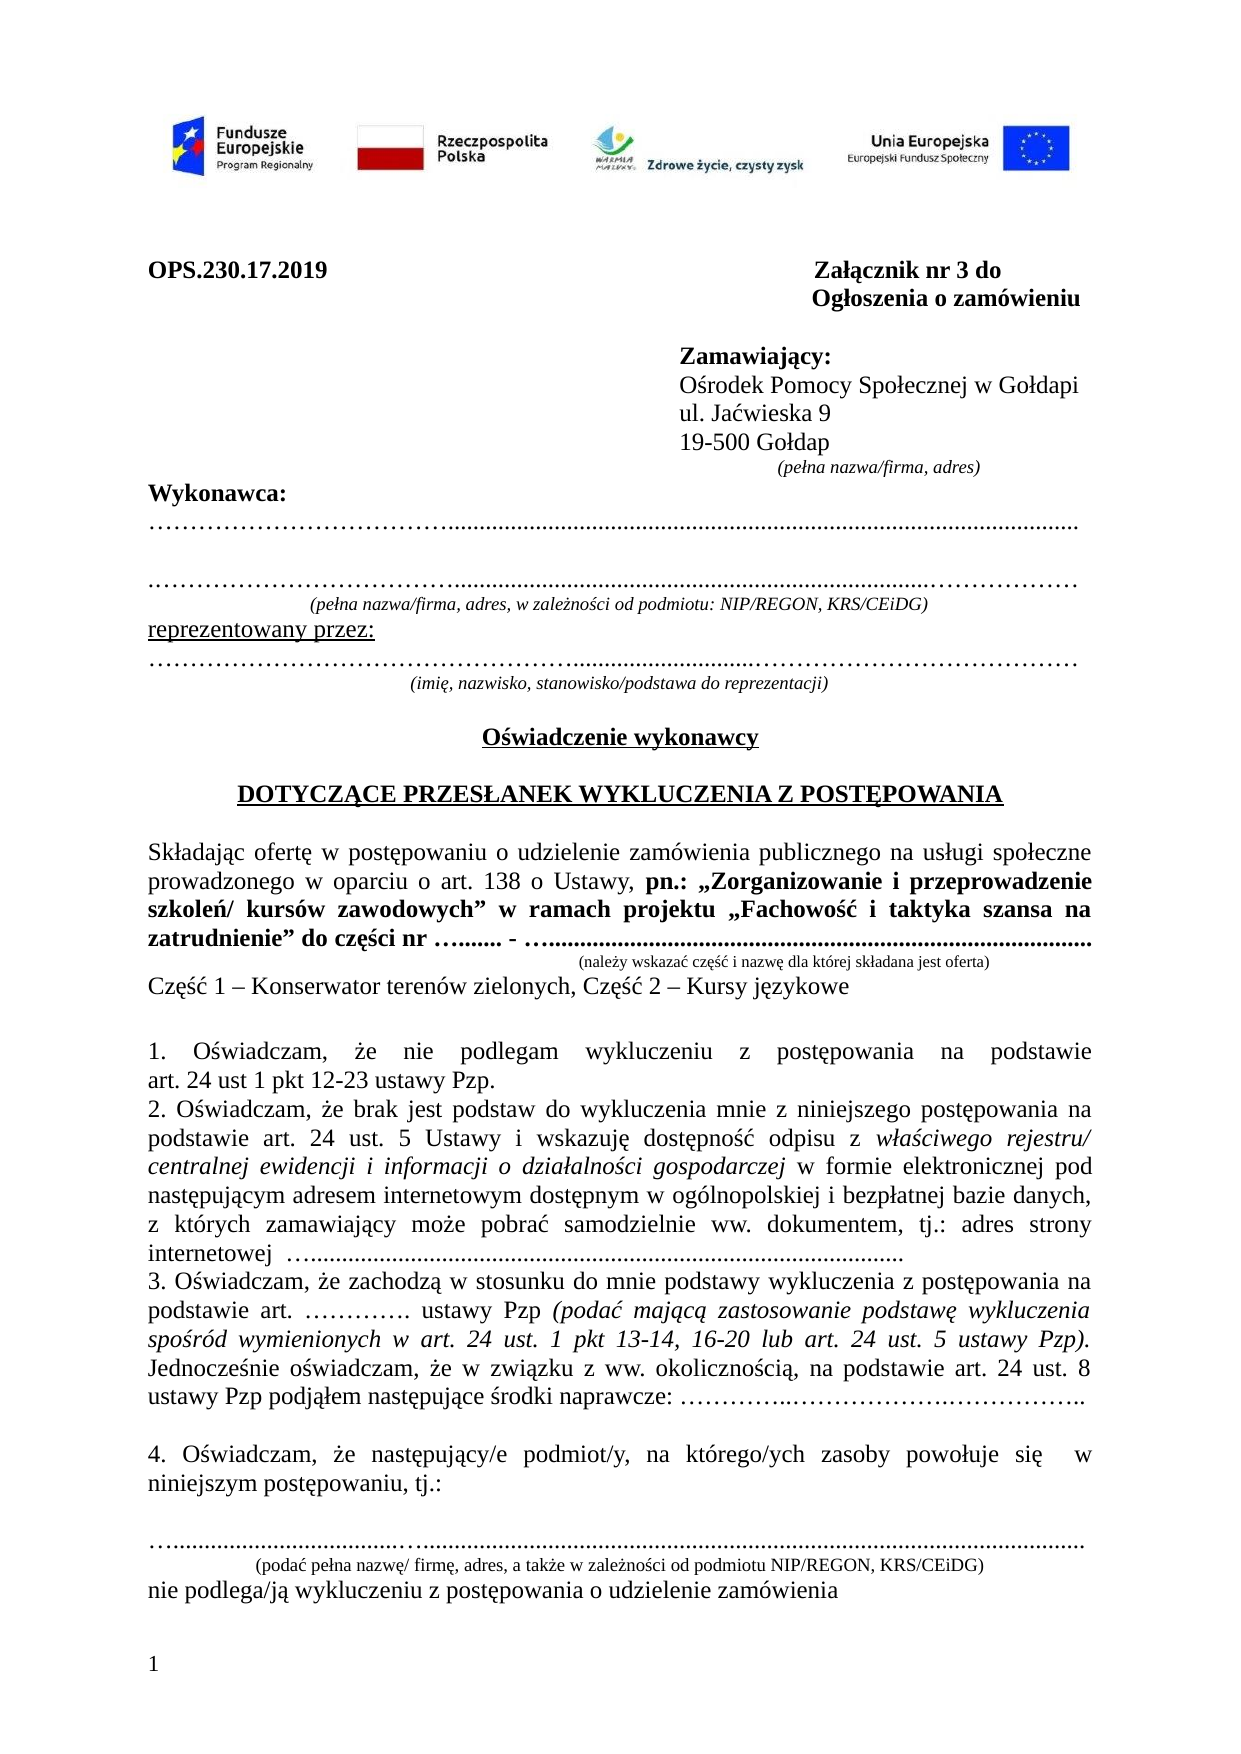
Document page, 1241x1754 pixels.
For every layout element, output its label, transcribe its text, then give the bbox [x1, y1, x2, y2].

text 19-500 Gołdap [679, 427, 1093, 456]
text Część 1 – Konserwator terenów zielonych, Część 2 – Kursy językowe [148, 971, 1093, 1000]
text OPS.230.17.2019 Załącznik nr 3 do Ogłoszenia o zamówieniu [148, 255, 1093, 312]
text 2. Oświadczam, że brak jest podstaw do wykluczenia mnie z niniejszego postępowania na podstawie art. 24 ust. 5 Ustawy i wskazuję dostępność odpisu z właściwego rejestru/ centralnej ewidencji i informacji o działalności gospodarczej w formie elektronicznej pod następującym adresem internetowym dostępnym w ogólnopolskiej i bezpłatnej bazie danych, z których zamawiający może pobrać samodzielnie ww. dokumentem, tj.: adres strony internetowej …............................................................................................... [148, 1094, 1093, 1266]
text ………………………………..................................................................................................... [148, 506, 1093, 535]
text .………………………………............................................................................……………… [148, 564, 1093, 593]
text Składając ofertę w postępowaniu o udzielenie zamówienia publicznego na usługi społeczne prowadzonego w oparciu o art. 138 o Ustawy, pn.: „Zorganizowanie i przeprowadzenie szkoleń/ kursów zawodowych” w ramach projektu „Fachowość i taktyka szansa na zatrudnienie” do części nr …....... - …....................................................................................... (należy wskazać część i nazwę dla której składana jest oferta) [148, 837, 1093, 971]
text 4. Oświadczam, że następujący/e podmiot/y, na którego/ych zasoby powołuje się w niniejszym postępowaniu, tj.: [148, 1439, 1093, 1496]
text 3. Oświadczam, że zachodzą w stosunku do mnie podstawy wykluczenia z postępowania na podstawie art. …………. ustawy Pzp (podać mającą zastosowanie podstawę wykluczenia spośród wymienionych w art. 24 ust. 1 pkt 13-14, 16-20 lub art. 24 ust. 5 ustawy Pzp). Jednocześnie oświadczam, że w związku z ww. okolicznością, na podstawie art. 24 ust. 8 ustawy Pzp podjąłem następujące środki naprawcze: …………..……………….…………….. [148, 1266, 1093, 1410]
text nie podlega/ją wykluczeniu z postępowania o udzielenie zamówienia [148, 1576, 1093, 1604]
text (imię, nazwisko, stanowisko/podstawa do reprezentacji) [148, 672, 1093, 693]
text ul. Jaćwieska 9 [679, 398, 1093, 427]
text reprezentowany przez: [148, 614, 1093, 643]
text (podać pełna nazwę/ firmę, adres, a także w zależności od podmiotu NIP/REGON, KRS/CEiDG) [148, 1554, 1093, 1576]
text …....................................….......................................................................................................... [148, 1525, 1093, 1554]
text Ośrodek Pomocy Społecznej w Gołdapi [679, 370, 1093, 398]
text (pełna nazwa/firma, adres, w zależności od podmiotu: NIP/REGON, KRS/CEiDG) [148, 593, 1093, 614]
text (pełna nazwa/firma, adres) [777, 456, 1093, 478]
list 1. Oświadczam, że nie podlegam wykluczeniu z postępowania na podstawie art. 24 ust 1 pkt 12-23 ustawy Pzp. [148, 1036, 1093, 1094]
text …………………………………………….............................………………………………… [148, 643, 1093, 672]
text Oświadczenie wykonawcy [148, 722, 1093, 751]
text Wykonawca: [148, 478, 1093, 506]
text DOTYCZĄCE PRZESŁANEK WYKLUCZENIA Z POSTĘPOWANIA [148, 779, 1093, 808]
text Zamawiający: [679, 341, 1093, 370]
